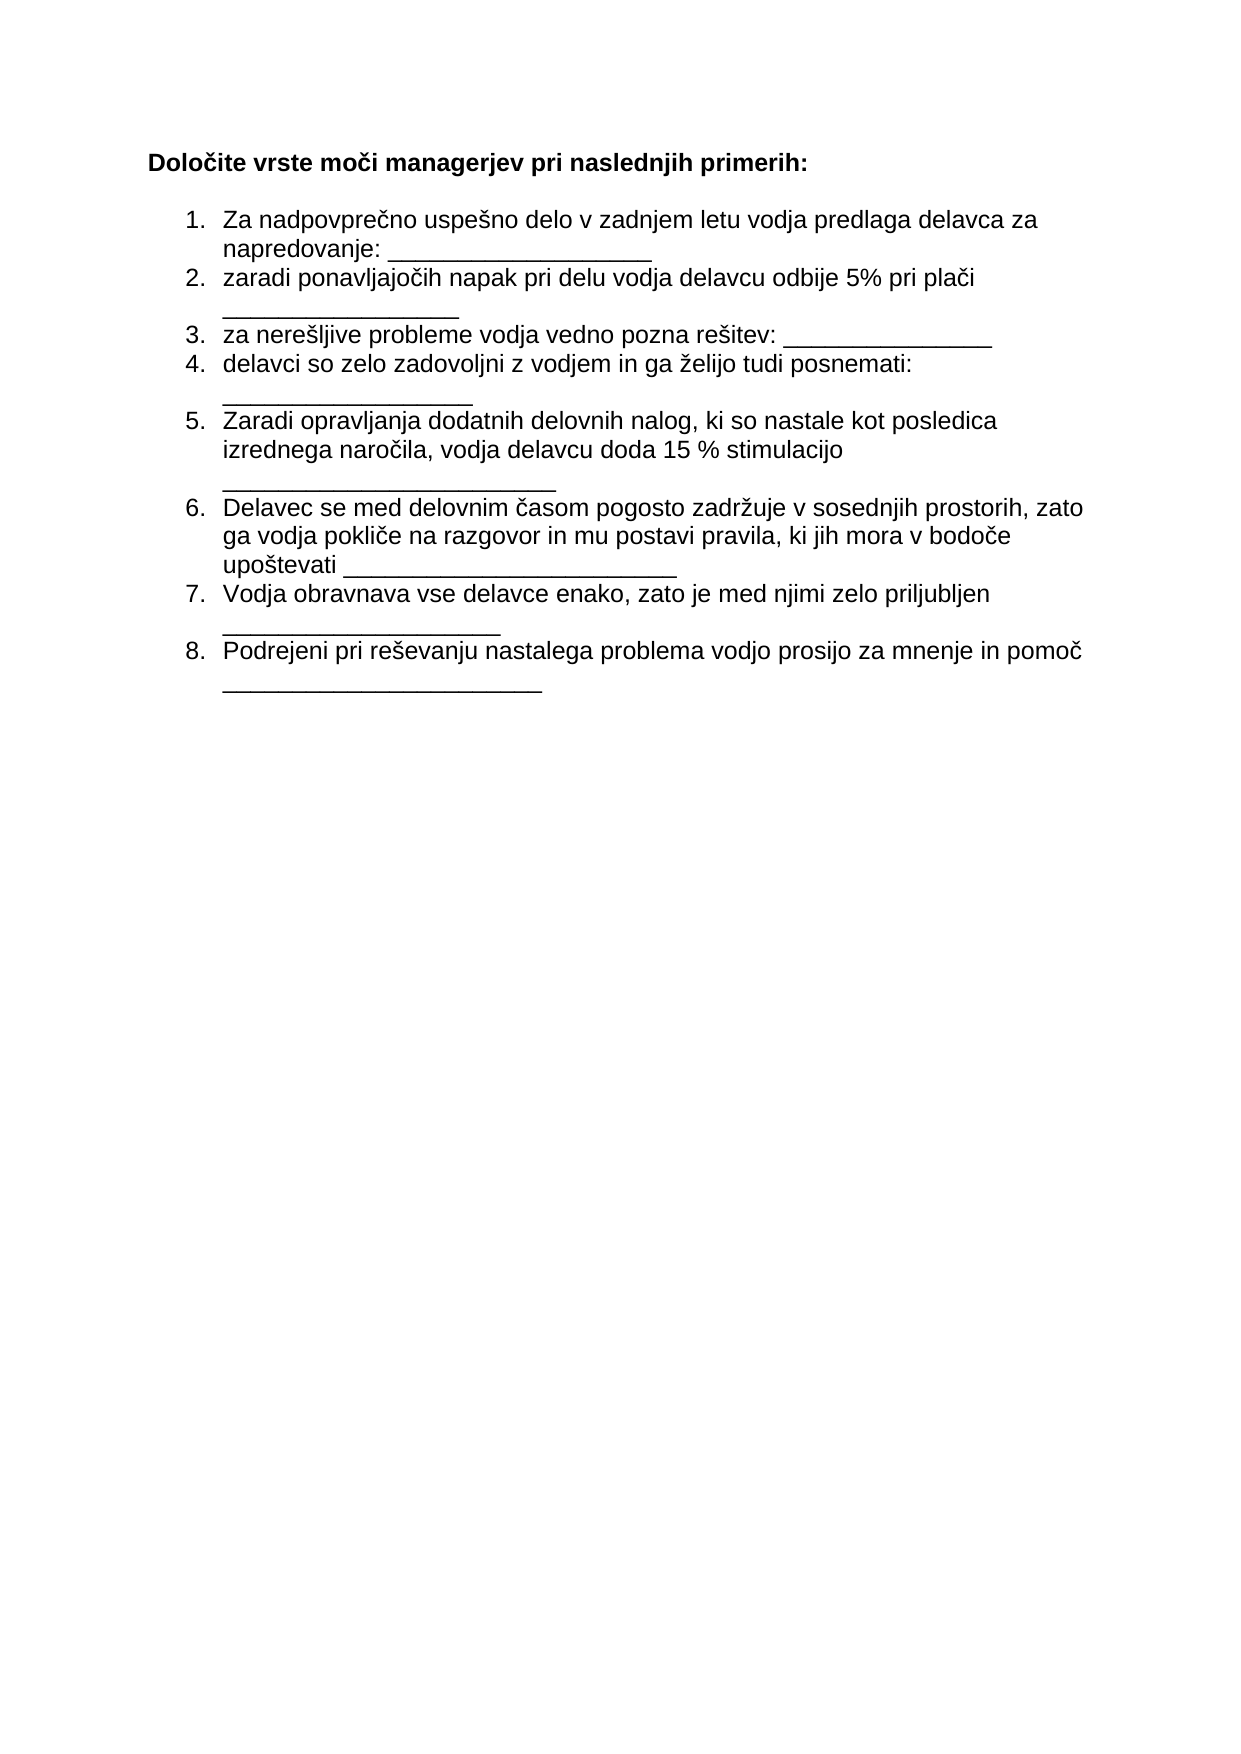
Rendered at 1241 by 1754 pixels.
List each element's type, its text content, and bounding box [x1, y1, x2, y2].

list delavci so zelo zadovoljni z vodjem in ga želijo tudi posnemati: __________________ [185, 349, 1093, 406]
list Podrejeni pri reševanju nastalega problema vodjo prosijo za mnenje in pomoč _______________________ [185, 636, 1093, 694]
text Določite vrste moči managerjev pri naslednjih primerih: [148, 148, 1093, 176]
list zaradi ponavljajočih napak pri delu vodja delavcu odbije 5% pri plači _________________ [185, 263, 1093, 320]
list za nerešljive probleme vodja vedno pozna rešitev: _______________ [185, 320, 1093, 349]
list Delavec se med delovnim časom pogosto zadržuje v sosednjih prostorih, zato ga vodja pokliče na razgovor in mu postavi pravila, ki jih mora v bodoče upoštevati ________________________ [185, 493, 1093, 579]
list Vodja obravnava vse delavce enako, zato je med njimi zelo priljubljen ____________________ [185, 579, 1093, 636]
list Zaradi opravljanja dodatnih delovnih nalog, ki so nastale kot posledica izrednega naročila, vodja delavcu doda 15 % stimulacijo ________________________ [185, 406, 1093, 493]
list Za nadpovprečno uspešno delo v zadnjem letu vodja predlaga delavca za napredovanje: ___________________ [185, 205, 1093, 263]
